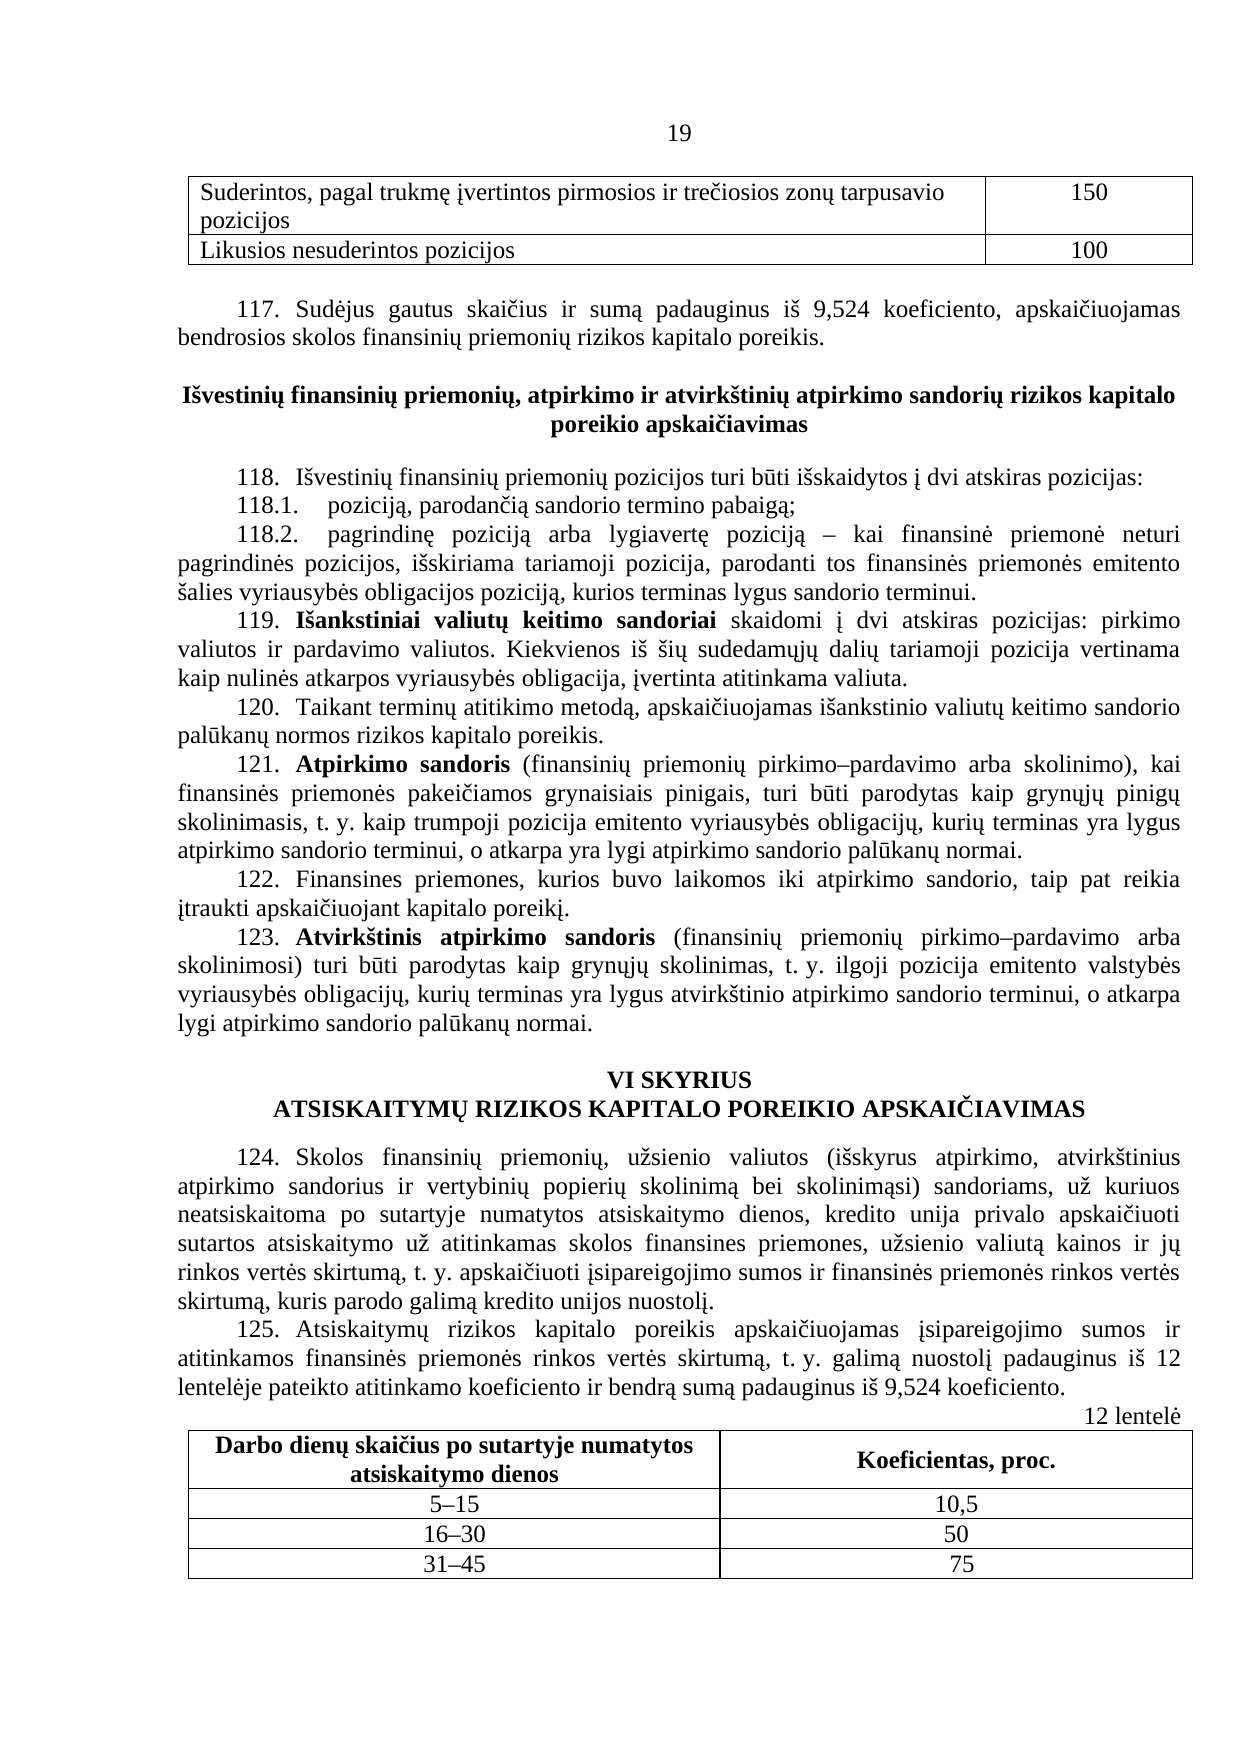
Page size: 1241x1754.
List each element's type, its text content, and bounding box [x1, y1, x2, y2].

text 12 lentelė [177, 1401, 1181, 1429]
table_cell 10,5 [721, 1489, 1192, 1518]
table_header Koeficientas, proc. [721, 1431, 1192, 1488]
text 118. Išvestinių finansinių priemonių pozicijos turi būti išskaidytos į dvi atskiras pozicijas: [177, 462, 1181, 490]
table_cell 16–30 [189, 1519, 719, 1548]
text 125. Atsiskaitymų rizikos kapitalo poreikis apskaičiuojamas įsipareigojimo sumos ir atitinkamos finansinės priemonės rinkos vertės skirtumą, t. y. galimą nuostolį padauginus iš 12 lentelėje pateikto atitinkamo koeficiento ir bendrą sumą padauginus iš 9,524 koeficiento. [177, 1314, 1181, 1401]
table_cell 5–15 [189, 1489, 719, 1518]
table_cell Likusios nesuderintos pozicijos [189, 235, 985, 264]
table_header Darbo dienų skaičius po sutartyje numatytos atsiskaitymo dienos [189, 1431, 719, 1488]
text 120. Taikant terminų atitikimo metodą, apskaičiuojamas išankstinio valiutų keitimo sandorio palūkanų normos rizikos kapitalo poreikis. [177, 692, 1181, 749]
table_cell 100 [986, 235, 1192, 264]
table_cell Suderintos, pagal trukmę įvertintos pirmosios ir trečiosios zonų tarpusavio pozicijos [189, 177, 985, 234]
text 117. Sudėjus gautus skaičius ir sumą padauginus iš 9,524 koeficiento, apskaičiuojamas bendrosios skolos finansinių priemonių rizikos kapitalo poreikis. [177, 294, 1181, 351]
table_cell 75 [721, 1549, 1192, 1577]
text ATSISKAITYMŲ RIZIKOS KAPITALO POREIKIO APSKAIČIAVIMAS [177, 1094, 1181, 1123]
text Išvestinių finansinių priemonių, atpirkimo ir atvirkštinių atpirkimo sandorių rizikos kapitalo poreikio apskaičiavimas [177, 380, 1181, 437]
table_cell 50 [721, 1519, 1192, 1548]
text 122. Finansines priemones, kurios buvo laikomos iki atpirkimo sandorio, taip pat reikia įtraukti apskaičiuojant kapitalo poreikį. [177, 864, 1181, 922]
text 123. Atvirkštinis atpirkimo sandoris (finansinių priemonių pirkimo–pardavimo arba skolinimosi) turi būti parodytas kaip grynųjų skolinimas, t. y. ilgoji pozicija emitento valstybės vyriausybės obligacijų, kurių terminas yra lygus atvirkštinio atpirkimo sandorio terminui, o atkarpa lygi atpirkimo sandorio palūkanų normai. [177, 922, 1181, 1037]
text VI skyrius [177, 1065, 1181, 1094]
text 118.1. poziciją, parodančią sandorio termino pabaigą; [177, 490, 1181, 519]
table_cell 31–45 [189, 1549, 719, 1577]
text 118.2. pagrindinę poziciją arba lygiavertę poziciją – kai finansinė priemonė neturi pagrindinės pozicijos, išskiriama tariamoji pozicija, parodanti tos finansinės priemonės emitento šalies vyriausybės obligacijos poziciją, kurios terminas lygus sandorio terminui. [177, 519, 1181, 605]
text 121. Atpirkimo sandoris (finansinių priemonių pirkimo–pardavimo arba skolinimo), kai finansinės priemonės pakeičiamos grynaisiais pinigais, turi būti parodytas kaip grynųjų pinigų skolinimasis, t. y. kaip trumpoji pozicija emitento vyriausybės obligacijų, kurių terminas yra lygus atpirkimo sandorio terminui, o atkarpa yra lygi atpirkimo sandorio palūkanų normai. [177, 749, 1181, 864]
table_cell 150 [986, 177, 1192, 234]
text 119. Išankstiniai valiutų keitimo sandoriai skaidomi į dvi atskiras pozicijas: pirkimo valiutos ir pardavimo valiutos. Kiekvienos iš šių sudedamųjų dalių tariamoji pozicija vertinama kaip nulinės atkarpos vyriausybės obligacija, įvertinta atitinkama valiuta. [177, 605, 1181, 692]
text 124. Skolos finansinių priemonių, užsienio valiutos (išskyrus atpirkimo, atvirkštinius atpirkimo sandorius ir vertybinių popierių skolinimą bei skolinimąsi) sandoriams, už kuriuos neatsiskaitoma po sutartyje numatytos atsiskaitymo dienos, kredito unija privalo apskaičiuoti sutartos atsiskaitymo už atitinkamas skolos finansines priemones, užsienio valiutą kainos ir jų rinkos vertės skirtumą, t. y. apskaičiuoti įsipareigojimo sumos ir finansinės priemonės rinkos vertės skirtumą, kuris parodo galimą kredito unijos nuostolį. [177, 1142, 1181, 1314]
